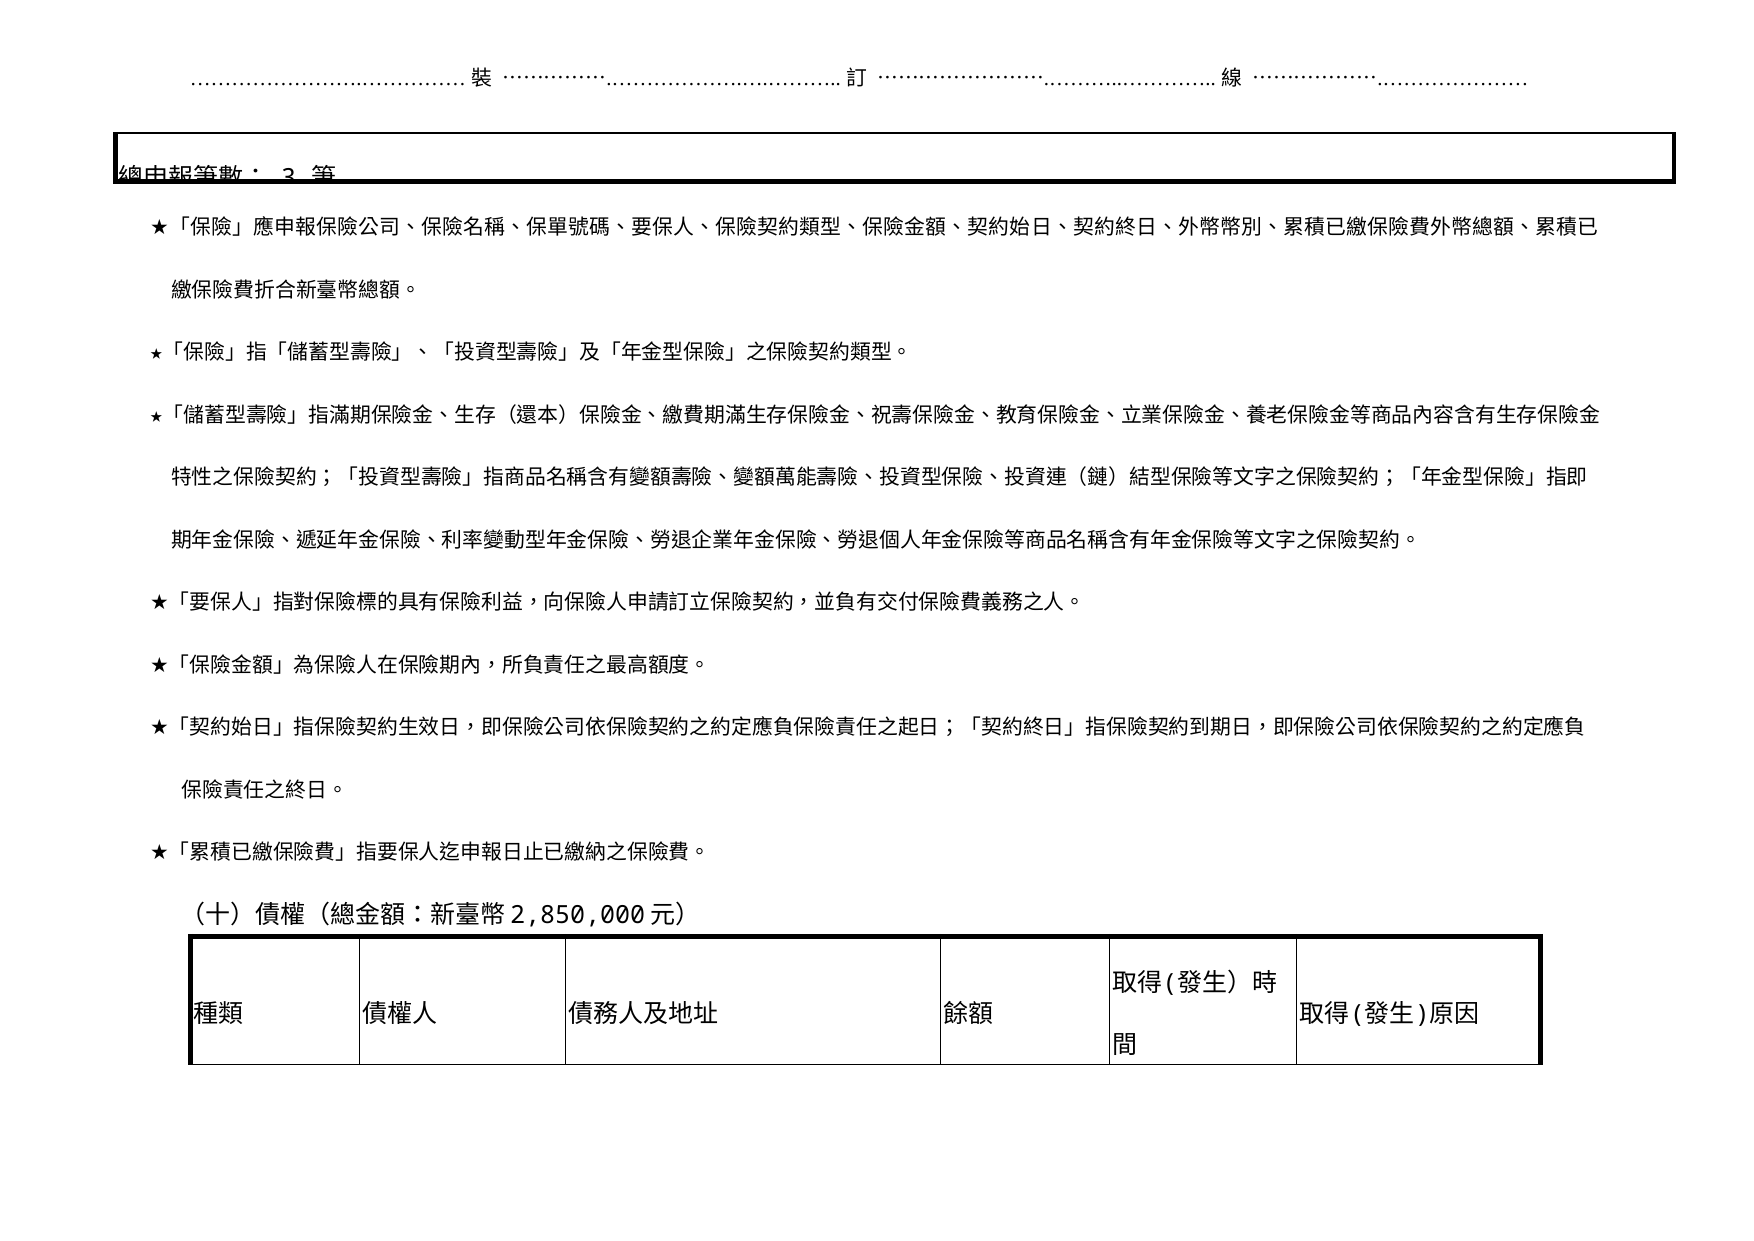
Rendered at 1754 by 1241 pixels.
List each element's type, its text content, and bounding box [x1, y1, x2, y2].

text ★「保險」指「儲蓄型壽險」、「投資型壽險」及「年金型保險」之保險契約類型。 [150, 309, 1604, 371]
text ★「儲蓄型壽險」指滿期保險金、生存（還本）保險金、繳費期滿生存保險金、祝壽保險金、教育保險金、立業保險金、養老保險金等商品內容含有生存保險金特性之保險契約；「投資型壽險」指商品名稱含有變額壽險、變額萬能壽險、投資型保險、投資連（鏈）結型保險等文字之保險契約；「年金型保險」指即期年金保險、遞延年金保險、利率變動型年金保險、勞退企業年金保險、勞退個人年金保險等商品名稱含有年金保險等文字之保險契約。 [150, 371, 1604, 559]
table_header 取得(發生)原因 [1297, 939, 1538, 1064]
text ★「契約始日」指保險契約生效日，即保險公司依保險契約之約定應負保險責任之起日；「契約終日」指保險契約到期日，即保險公司依保險契約之約定應負保險責任之終日。 [150, 684, 1604, 809]
table_header 餘額 [941, 939, 1109, 1064]
table_cell 總申報筆數： 3 筆 [118, 134, 1672, 179]
table_header 取得(發生）時間 [1110, 939, 1296, 1064]
text ★「保險金額」為保險人在保險期內，所負責任之最高額度。 [150, 621, 1604, 684]
text （十）債權（總金額：新臺幣2,850,000元） [150, 871, 1604, 934]
text ★「保險」應申報保險公司、保險名稱、保單號碼、要保人、保險契約類型、保險金額、契約始日、契約終日、外幣幣別、累積已繳保險費外幣總額、累積已繳保險費折合新臺幣總額。 [150, 184, 1604, 309]
text ★「累積已繳保險費」指要保人迄申報日止已繳納之保險費。 [150, 809, 1604, 871]
text ★「要保人」指對保險標的具有保險利益，向保險人申請訂立保險契約，並負有交付保險費義務之人。 [150, 559, 1604, 621]
table_header 債務人及地址 [566, 939, 940, 1064]
table_header 種類 [193, 939, 359, 1064]
table_header 債權人 [360, 939, 565, 1064]
